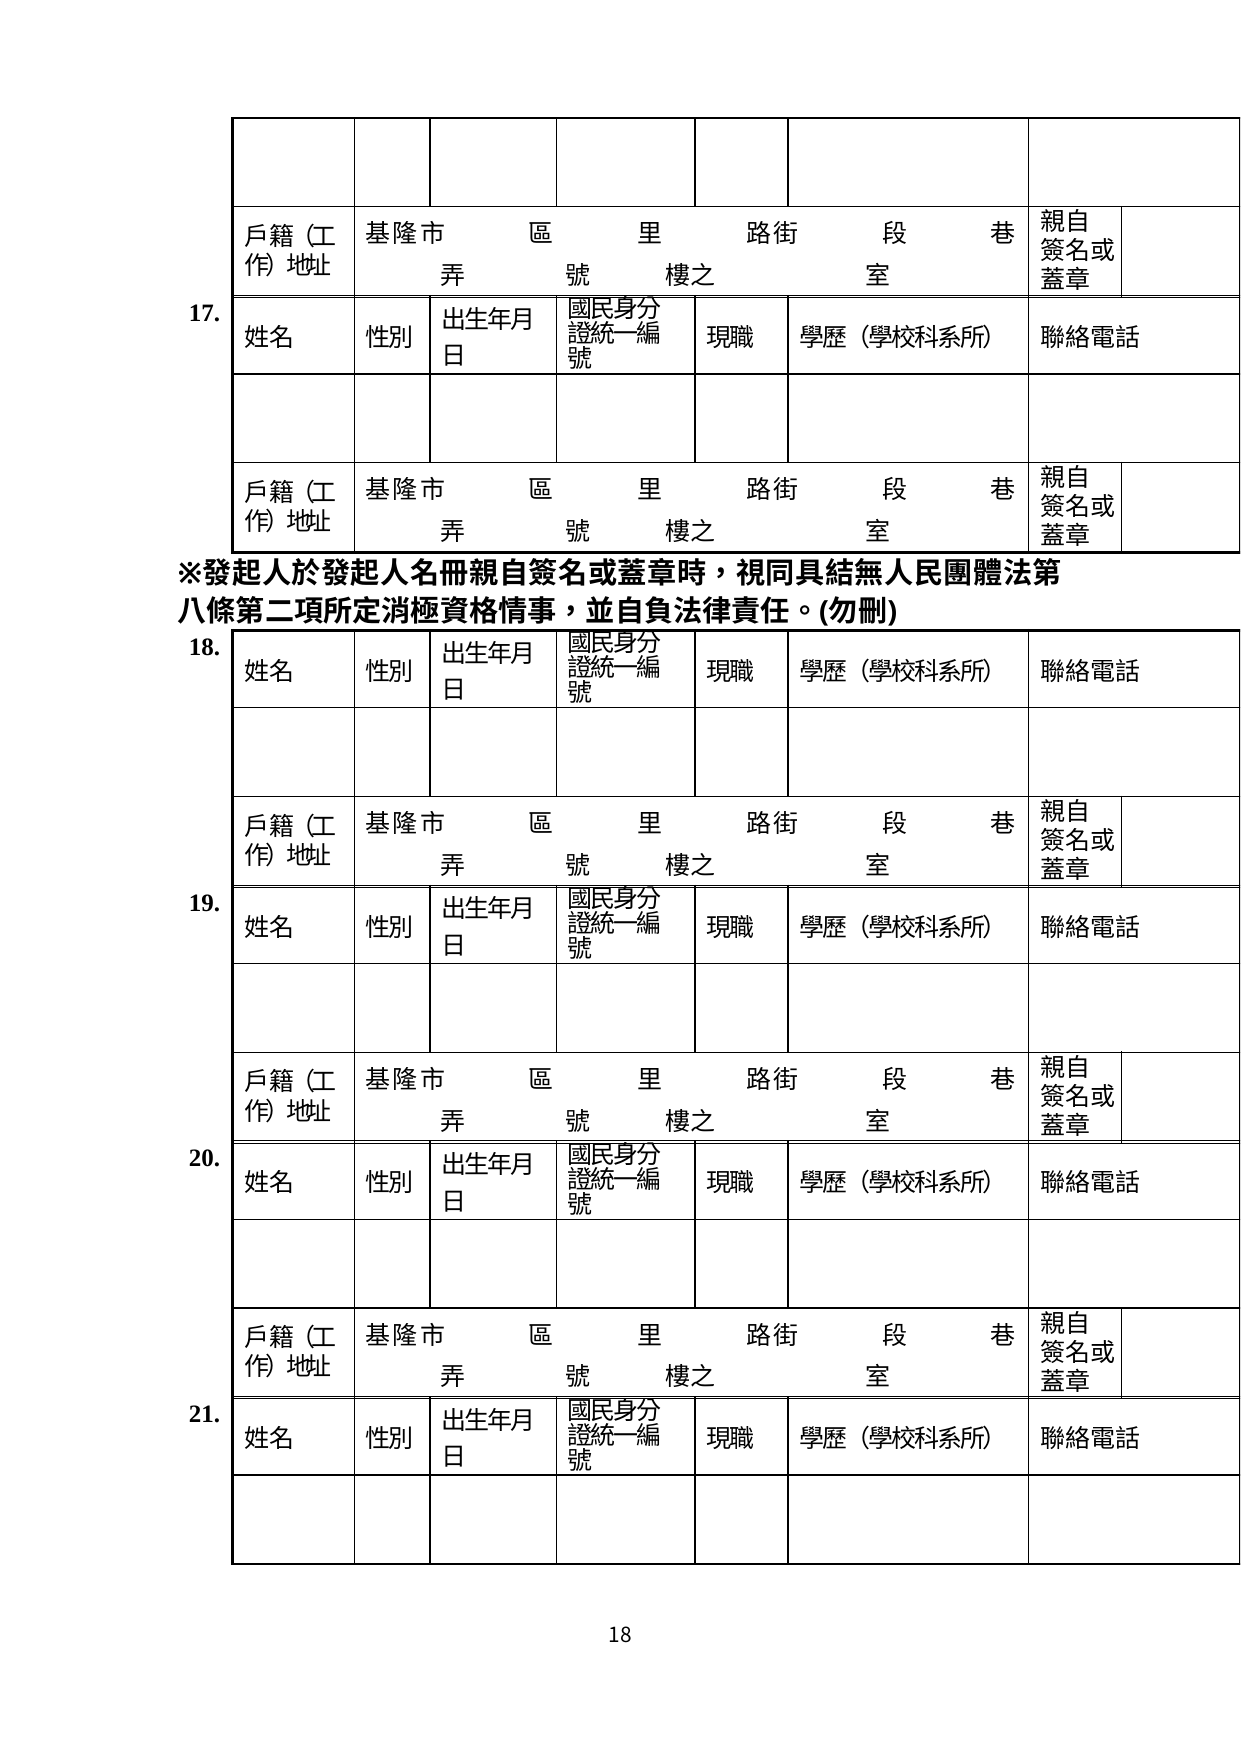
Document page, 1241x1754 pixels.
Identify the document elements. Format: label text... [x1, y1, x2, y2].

table_cell [234, 964, 354, 1051]
table_cell [557, 119, 694, 206]
table_cell [1029, 1476, 1239, 1563]
table_cell 國民身分證統一編號 [557, 1399, 694, 1474]
table_cell 現職 [696, 888, 787, 963]
table_cell 現職 [696, 298, 787, 373]
table_cell 19. [177, 885, 231, 1140]
table_cell 姓名 [234, 1144, 354, 1218]
table_cell [789, 1476, 1028, 1563]
table_cell 姓名 [234, 298, 354, 373]
table_header 性別 [355, 632, 429, 707]
table_cell [355, 1220, 429, 1307]
table_cell 親自 簽名或蓋章 [1029, 797, 1121, 884]
table_cell [234, 119, 354, 206]
table_cell 親自 簽名或蓋章 [1029, 207, 1121, 295]
table_cell 姓名 [234, 888, 354, 963]
table_cell 國民身分證統一編號 [557, 298, 694, 373]
table_cell [234, 375, 354, 462]
table_cell [1029, 375, 1239, 462]
table_cell 基隆市 區 里 路街 段 巷 弄 號 樓之 室 [355, 207, 1028, 295]
table_cell [696, 375, 787, 462]
table_cell 現職 [696, 1144, 787, 1218]
table_cell [355, 708, 429, 796]
table_cell 親自 簽名或蓋章 [1029, 1309, 1121, 1396]
table_cell [355, 1476, 429, 1563]
table_cell [234, 1220, 354, 1307]
table_cell 親自 簽名或蓋章 [1029, 463, 1121, 551]
table_cell 學歷（學校科系所） [789, 1144, 1028, 1218]
table_header 18. [177, 629, 231, 884]
table_header 國民身分證統一編號 [557, 632, 694, 707]
table_cell 基隆市 區 里 路街 段 巷 弄 號 樓之 室 [355, 1053, 1028, 1140]
table_cell 學歷（學校科系所） [789, 298, 1028, 373]
table_cell [234, 708, 354, 796]
table_cell [557, 1476, 694, 1563]
table_cell [1029, 1220, 1239, 1307]
table_cell 戶籍（工作）地址 [234, 1309, 354, 1396]
table_header 姓名 [234, 632, 354, 707]
table_cell [789, 964, 1028, 1051]
table_cell 21. [177, 1396, 231, 1563]
table_cell 聯絡電話 [1029, 888, 1239, 963]
table_cell [696, 708, 787, 796]
table_header 學歷（學校科系所） [789, 632, 1028, 707]
table_cell [1122, 1309, 1239, 1396]
table_cell 聯絡電話 [1029, 298, 1239, 373]
table_cell 基隆市 區 里 路街 段 巷 弄 號 樓之 室 [355, 463, 1028, 551]
table_cell [557, 964, 694, 1051]
table_cell [789, 708, 1028, 796]
table_cell 學歷（學校科系所） [789, 888, 1028, 963]
table_cell 基隆市 區 里 路街 段 巷 弄 號 樓之 室 [355, 797, 1028, 884]
table_cell [789, 119, 1028, 206]
table_cell [431, 375, 556, 462]
table_cell 出生年月日 [431, 1144, 556, 1218]
table_cell [557, 375, 694, 462]
table_cell [557, 1220, 694, 1307]
table_cell 姓名 [234, 1399, 354, 1474]
table_cell [431, 119, 556, 206]
table_cell [355, 964, 429, 1051]
table_cell [355, 119, 429, 206]
table_cell [696, 1220, 787, 1307]
table_cell [431, 1476, 556, 1563]
table_cell 國民身分證統一編號 [557, 888, 694, 963]
table_cell 戶籍（工作）地址 [234, 1053, 354, 1140]
table_cell 聯絡電話 [1029, 1399, 1239, 1474]
table_cell 學歷（學校科系所） [789, 1399, 1028, 1474]
table_cell [1122, 207, 1239, 295]
table_cell 性別 [355, 1399, 429, 1474]
table_cell [789, 1220, 1028, 1307]
table_cell [355, 375, 429, 462]
table_cell 性別 [355, 888, 429, 963]
table_cell 聯絡電話 [1029, 1144, 1239, 1218]
table_cell 20. [177, 1140, 231, 1396]
table_cell 出生年月日 [431, 888, 556, 963]
table_cell 17. [177, 295, 231, 551]
table_cell [177, 117, 231, 295]
table_cell [696, 964, 787, 1051]
table_cell 基隆市 區 里 路街 段 巷 弄 號 樓之 室 [355, 1309, 1028, 1396]
table_cell [431, 708, 556, 796]
table_cell 性別 [355, 298, 429, 373]
table_cell 戶籍（工作）地址 [234, 797, 354, 884]
table_cell [557, 708, 694, 796]
table_header 聯絡電話 [1029, 632, 1239, 707]
table_cell 戶籍（工作）地址 [234, 207, 354, 295]
table_cell [789, 375, 1028, 462]
table_cell 戶籍（工作）地址 [234, 463, 354, 551]
table_cell [234, 1476, 354, 1563]
table_cell 親自 簽名或蓋章 [1029, 1053, 1121, 1140]
table_cell [696, 119, 787, 206]
table_cell [1029, 964, 1239, 1051]
table_cell 出生年月日 [431, 1399, 556, 1474]
table_cell [696, 1476, 787, 1563]
table_cell [1029, 708, 1239, 796]
table_cell [1122, 1053, 1239, 1140]
table_cell [1029, 119, 1239, 206]
table_cell 性別 [355, 1144, 429, 1218]
table_header 現職 [696, 632, 787, 707]
table_cell 國民身分證統一編號 [557, 1144, 694, 1218]
table_cell 出生年月日 [431, 298, 556, 373]
table_cell 現職 [696, 1399, 787, 1474]
table_cell [431, 1220, 556, 1307]
table_cell [431, 964, 556, 1051]
table_header 出生年月日 [431, 632, 556, 707]
table_cell [1122, 463, 1239, 551]
table_cell [1122, 797, 1239, 884]
text ※發起人於發起人名冊親自簽名或蓋章時，視同具結無人民團體法第八條第二項所定消極資格情事，並自負法律責任。(勿刪) [177, 554, 1063, 629]
